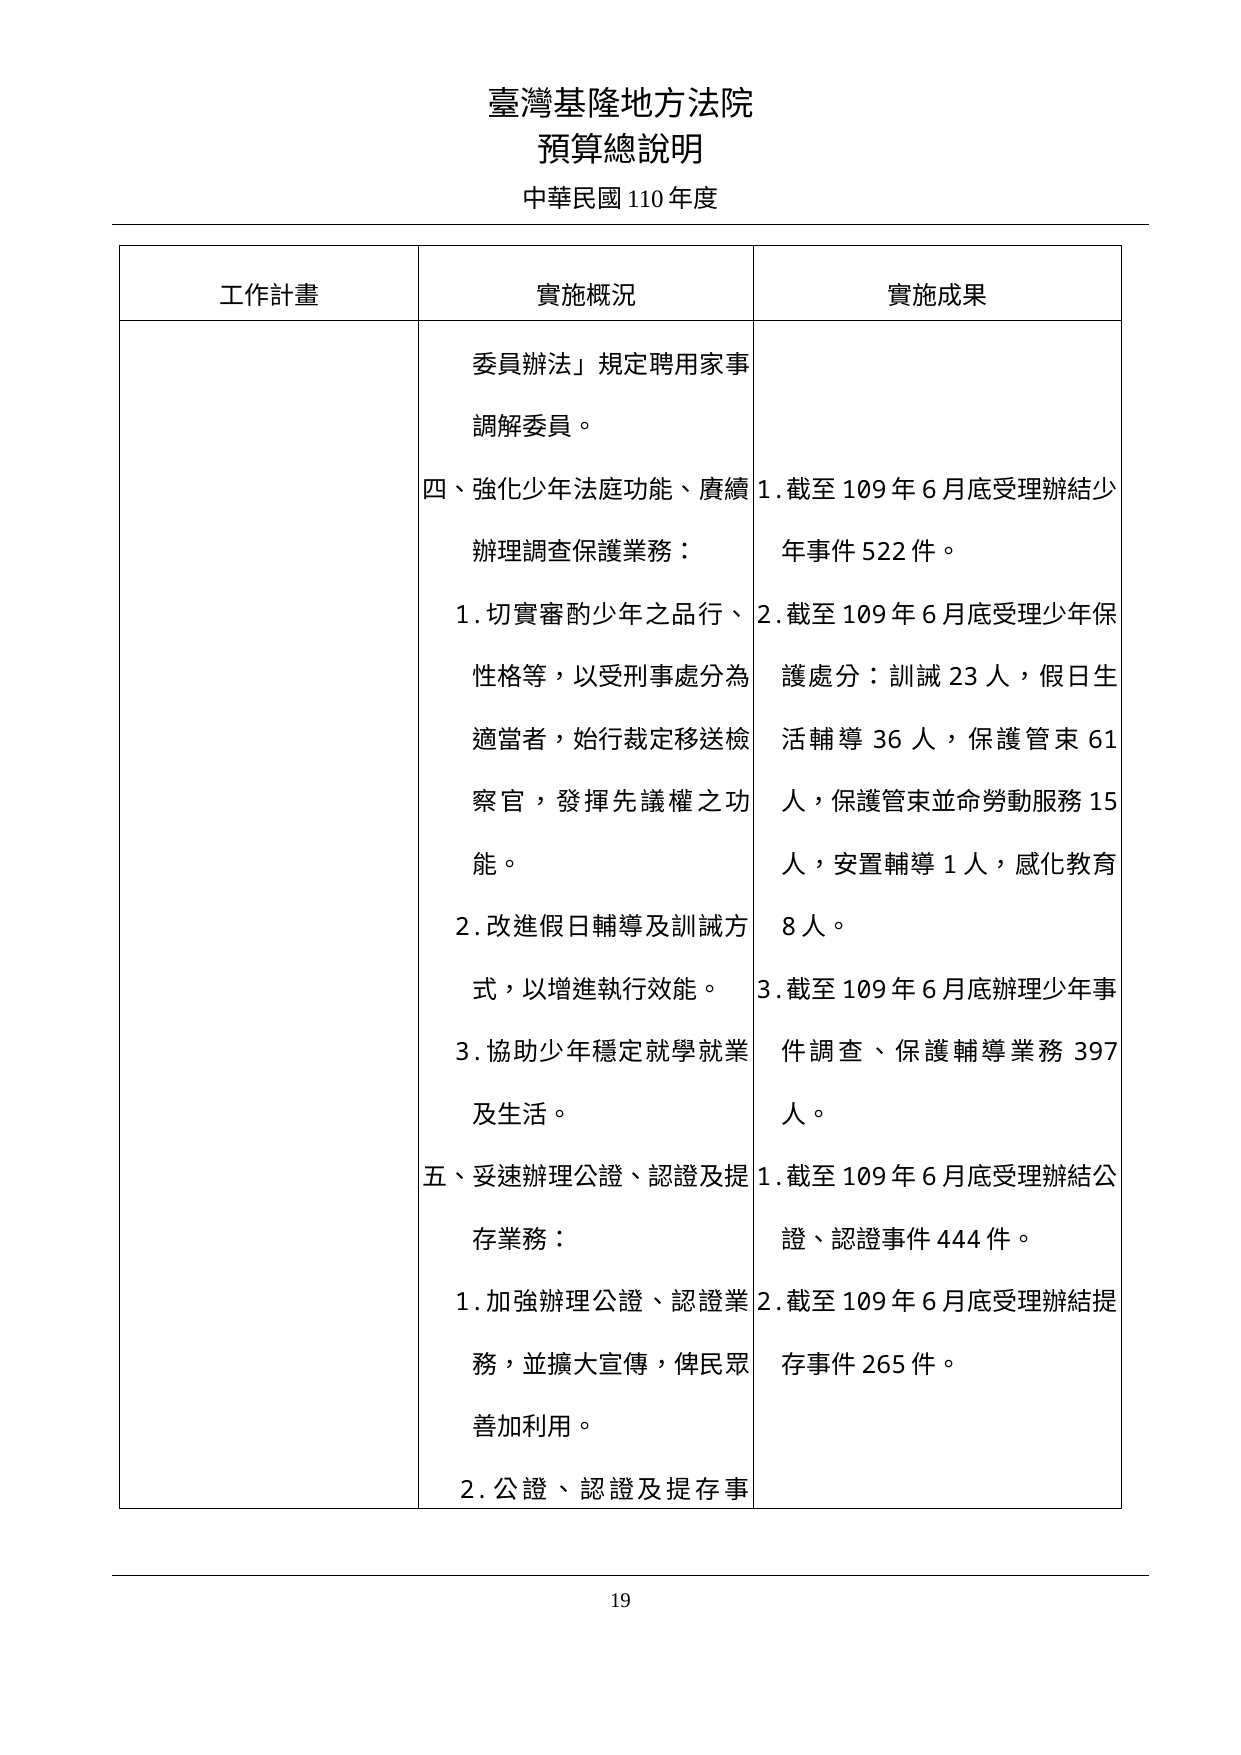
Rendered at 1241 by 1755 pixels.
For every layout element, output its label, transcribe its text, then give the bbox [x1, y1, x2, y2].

table_cell 1.截至109年6月底受理辦結公證、認證事件444件。 2.截至109年6月底受理辦結提存事件265件。 [754, 1133, 1121, 1508]
table_cell 五、妥速辦理公證、認證及提存業務： 1.加強辦理公證、認證業務，並擴大宣傳，俾民眾善加利用。 2.公證、認證及提存事 [419, 1133, 753, 1508]
table_cell 1.截至109年6月底受理辦結少年事件522件。 2.截至109年6月底受理少年保護處分：訓誡23人，假日生活輔導36人，保護管束61人，保護管束並命勞動服務15人，安置輔導1人，感化教育8人。 3.截至109年6月底辦理少年事件調查、保護輔導業務397人。 [754, 446, 1121, 1133]
table_cell 委員辦法」規定聘用家事調解委員。 [419, 321, 753, 446]
table_header 工作計畫 [120, 246, 418, 320]
table_cell 四、強化少年法庭功能、賡續辦理調查保護業務： 1.切實審酌少年之品行、性格等，以受刑事處分為適當者，始行裁定移送檢察官，發揮先議權之功能。 2.改進假日輔導及訓誡方式，以增進執行效能。 3.協助少年穩定就學就業及生活。 [419, 446, 753, 1133]
table_header 實施成果 [754, 246, 1121, 320]
table_header 實施概況 [419, 246, 753, 320]
table_cell [120, 1133, 418, 1508]
table_cell [754, 321, 1121, 446]
table_cell [120, 446, 418, 1133]
table_cell [120, 321, 418, 446]
